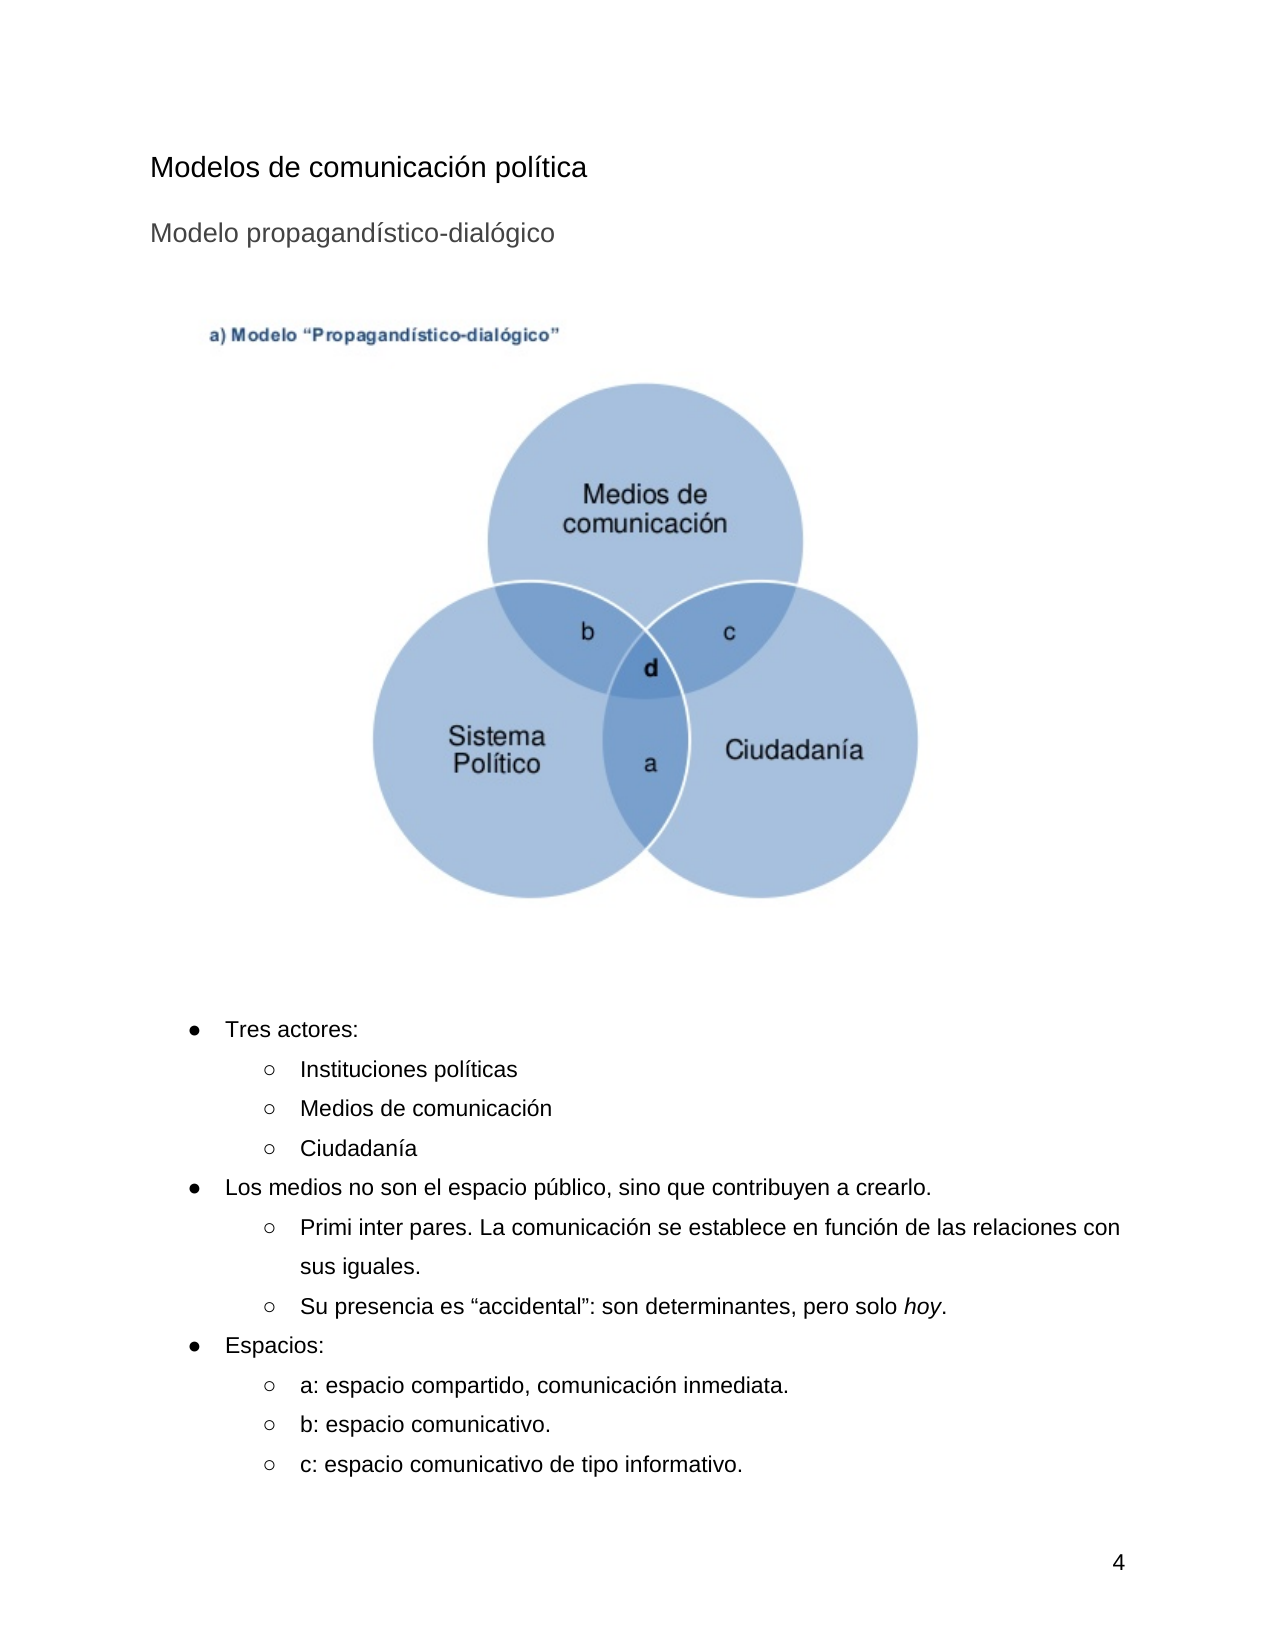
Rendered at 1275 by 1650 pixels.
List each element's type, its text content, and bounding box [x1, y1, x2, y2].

subtitle Modelos de comunicación política [150, 150, 1125, 183]
picture [150, 272, 1125, 1004]
list b: espacio comunicativo. [262, 1411, 1125, 1438]
list Los medios no son el espacio público, sino que contribuyen a crearlo. [187, 1174, 1125, 1201]
list Primi inter pares. La comunicación se establece en función de las relaciones con sus iguales. [262, 1214, 1125, 1280]
list Instituciones políticas [262, 1056, 1125, 1082]
list a: espacio compartido, comunicación inmediata. [262, 1372, 1125, 1398]
list Espacios: [187, 1332, 1125, 1359]
list Su presencia es “accidental”: son determinantes, pero solo hoy. [262, 1293, 1125, 1319]
list Ciudadanía [262, 1135, 1125, 1161]
list Tres actores: [187, 1016, 1125, 1043]
subtitle Modelo propagandístico-dialógico [150, 217, 1125, 248]
list Medios de comunicación [262, 1095, 1125, 1122]
list c: espacio comunicativo de tipo informativo. [262, 1451, 1125, 1477]
